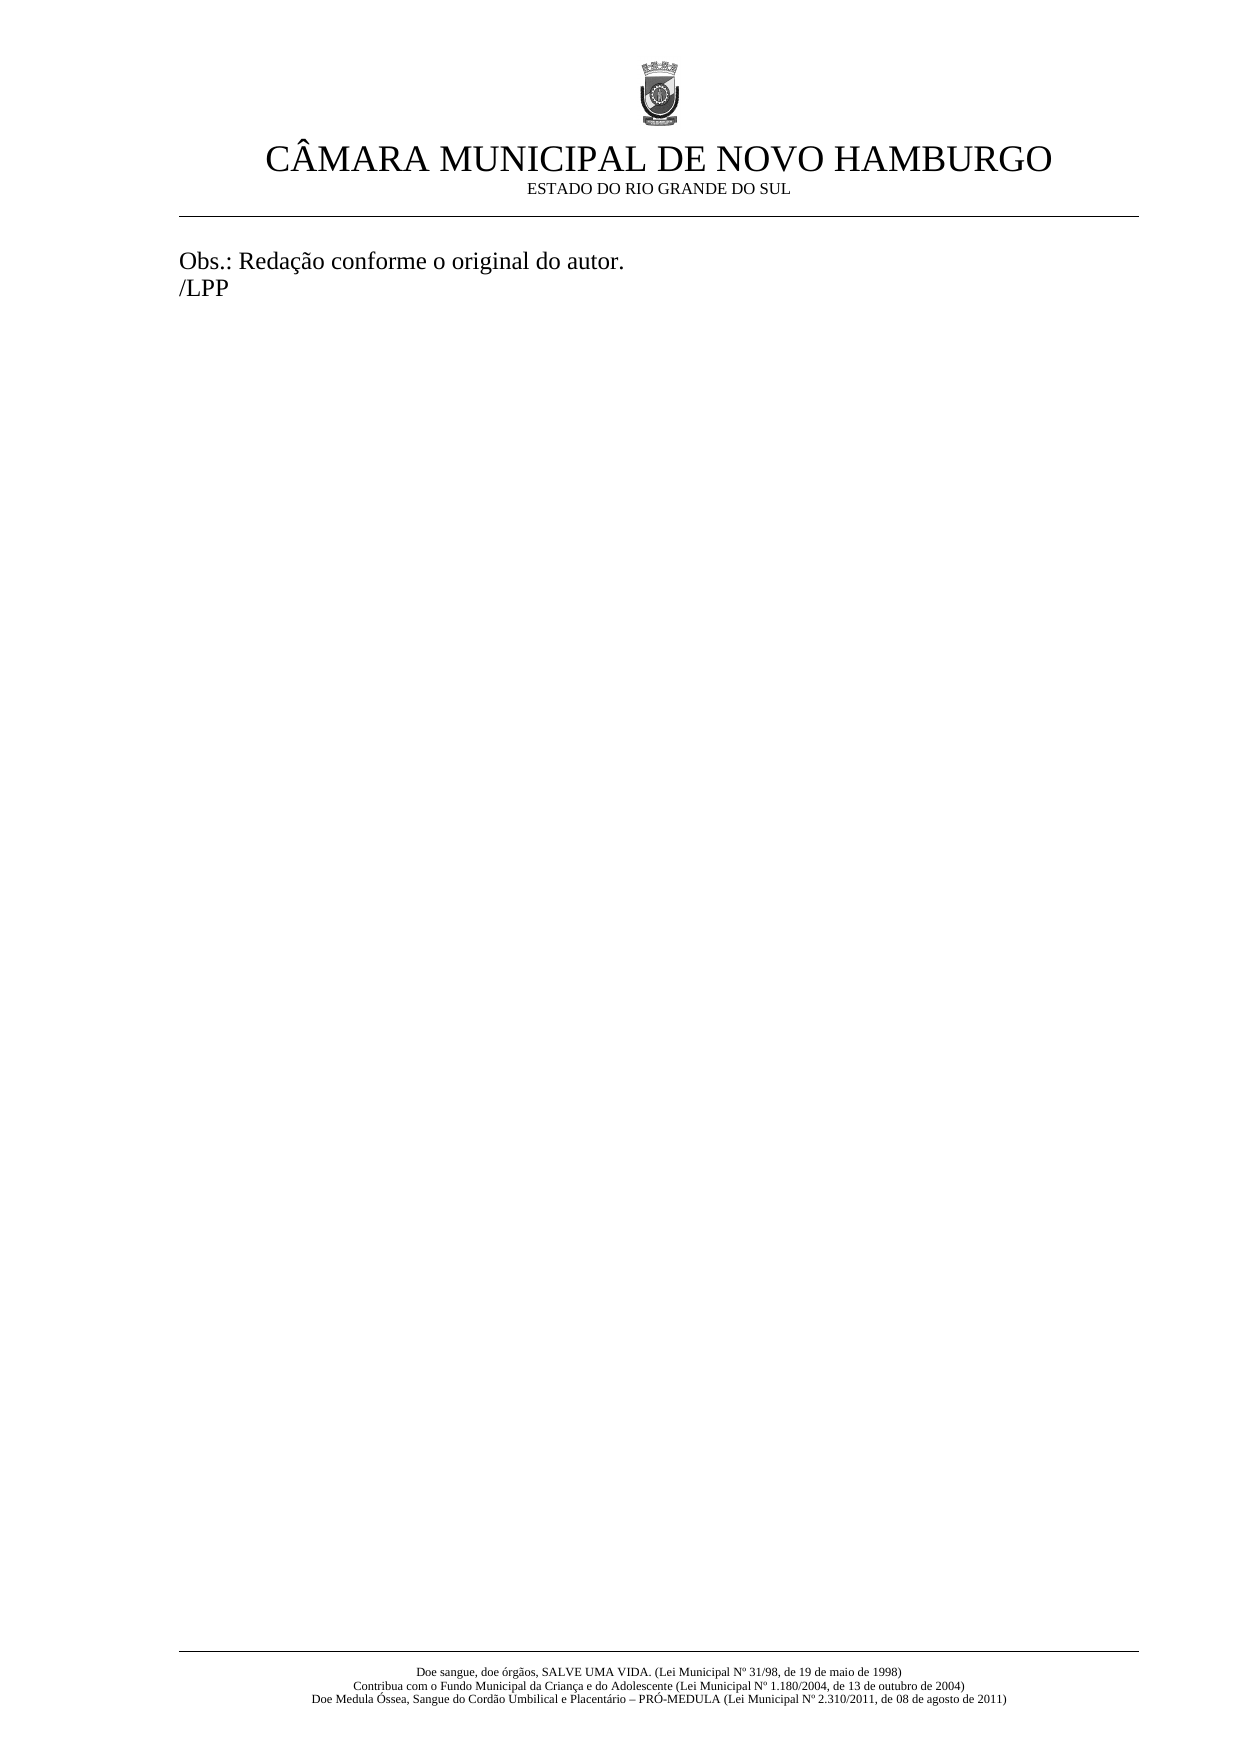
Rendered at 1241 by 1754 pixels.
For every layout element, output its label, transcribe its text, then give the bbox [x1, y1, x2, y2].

text Obs.: Redação conforme o original do autor. [179, 247, 1139, 274]
text /LPP [179, 274, 1139, 302]
